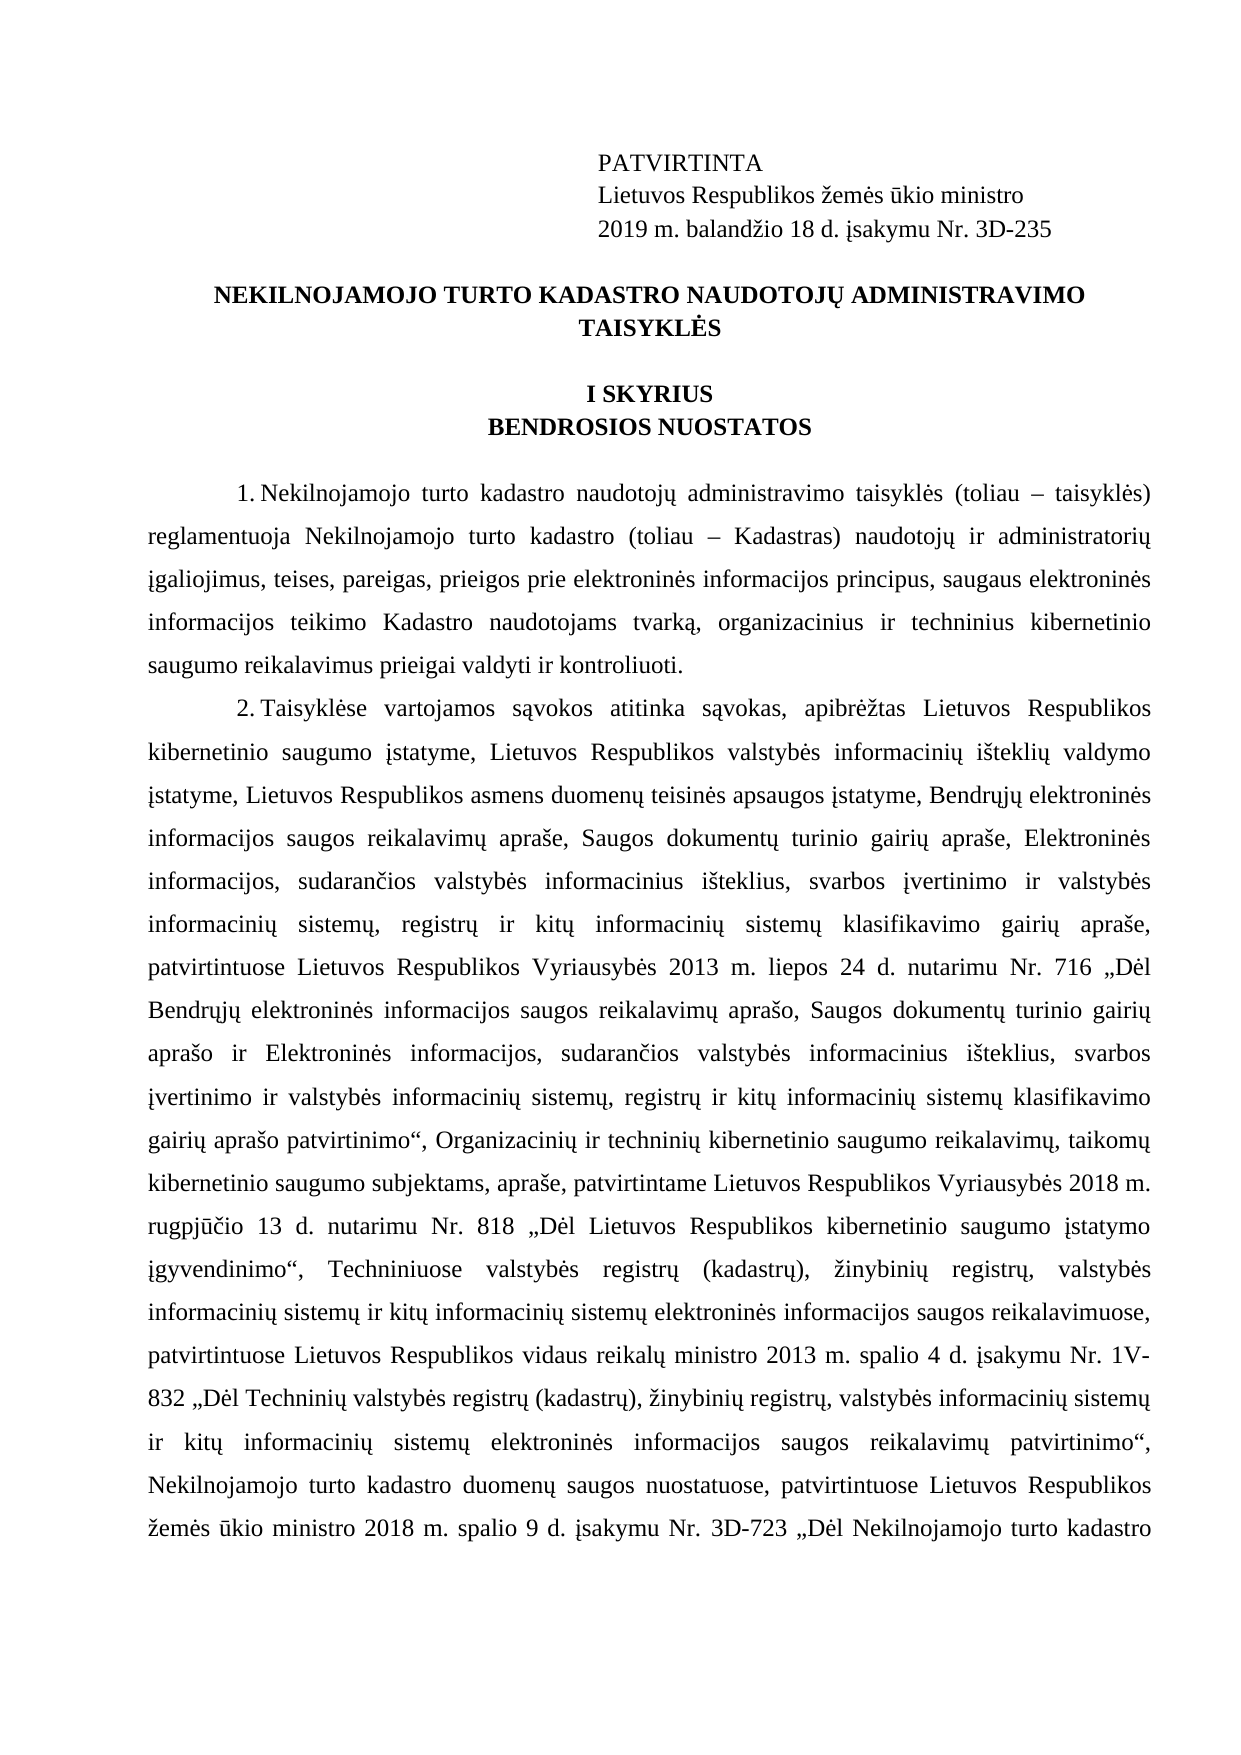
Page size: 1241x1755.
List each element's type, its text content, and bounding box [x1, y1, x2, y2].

text 2. Taisyklėse vartojamos sąvokos atitinka sąvokas, apibrėžtas Lietuvos Respublikos kibernetinio saugumo įstatyme, Lietuvos Respublikos valstybės informacinių išteklių valdymo įstatyme, Lietuvos Respublikos asmens duomenų teisinės apsaugos įstatyme, Bendrųjų elektroninės informacijos saugos reikalavimų apraše, Saugos dokumentų turinio gairių apraše, Elektroninės informacijos, sudarančios valstybės informacinius išteklius, svarbos įvertinimo ir valstybės informacinių sistemų, registrų ir kitų informacinių sistemų klasifikavimo gairių apraše, patvirtintuose Lietuvos Respublikos Vyriausybės 2013 m. liepos 24 d. nutarimu Nr. 716 „Dėl Bendrųjų elektroninės informacijos saugos reikalavimų aprašo, Saugos dokumentų turinio gairių aprašo ir Elektroninės informacijos, sudarančios valstybės informacinius išteklius, svarbos įvertinimo ir valstybės informacinių sistemų, registrų ir kitų informacinių sistemų klasifikavimo gairių aprašo patvirtinimo“, Organizacinių ir techninių kibernetinio saugumo reikalavimų, taikomų kibernetinio saugumo subjektams, apraše, patvirtintame Lietuvos Respublikos Vyriausybės 2018 m. rugpjūčio 13 d. nutarimu Nr. 818 „Dėl Lietuvos Respublikos kibernetinio saugumo įstatymo įgyvendinimo“, Techniniuose valstybės registrų (kadastrų), žinybinių registrų, valstybės informacinių sistemų ir kitų informacinių sistemų elektroninės informacijos saugos reikalavimuose, patvirtintuose Lietuvos Respublikos vidaus reikalų ministro 2013 m. spalio 4 d. įsakymu Nr. 1V-832 „Dėl Techninių valstybės registrų (kadastrų), žinybinių registrų, valstybės informacinių sistemų ir kitų informacinių sistemų elektroninės informacijos saugos reikalavimų patvirtinimo“, Nekilnojamojo turto kadastro duomenų saugos nuostatuose, patvirtintuose Lietuvos Respublikos žemės ūkio ministro 2018 m. spalio 9 d. įsakymu Nr. 3D-723 „Dėl Nekilnojamojo turto kadastro [148, 693, 1152, 1542]
text Lietuvos Respublikos žemės ūkio ministro [598, 181, 1152, 209]
text PATVIRTINTA [598, 148, 1152, 176]
text NEKILNOJAMOJO TURTO KADASTRO NAUDOTOJŲ ADMINISTRAVIMO TAISYKLĖS [148, 280, 1152, 341]
text Bendrosios nuostatos [148, 412, 1152, 441]
text I SKYRIUS [148, 379, 1152, 407]
text 1. Nekilnojamojo turto kadastro naudotojų administravimo taisyklės (toliau – taisyklės) reglamentuoja Nekilnojamojo turto kadastro (toliau – Kadastras) naudotojų ir administratorių įgaliojimus, teises, pareigas, prieigos prie elektroninės informacijos principus, saugaus elektroninės informacijos teikimo Kadastro naudotojams tvarką, organizacinius ir techninius kibernetinio saugumo reikalavimus prieigai valdyti ir kontroliuoti. [148, 478, 1152, 679]
text 2019 m. balandžio 18 d. įsakymu Nr. 3D-235 [598, 214, 1152, 242]
